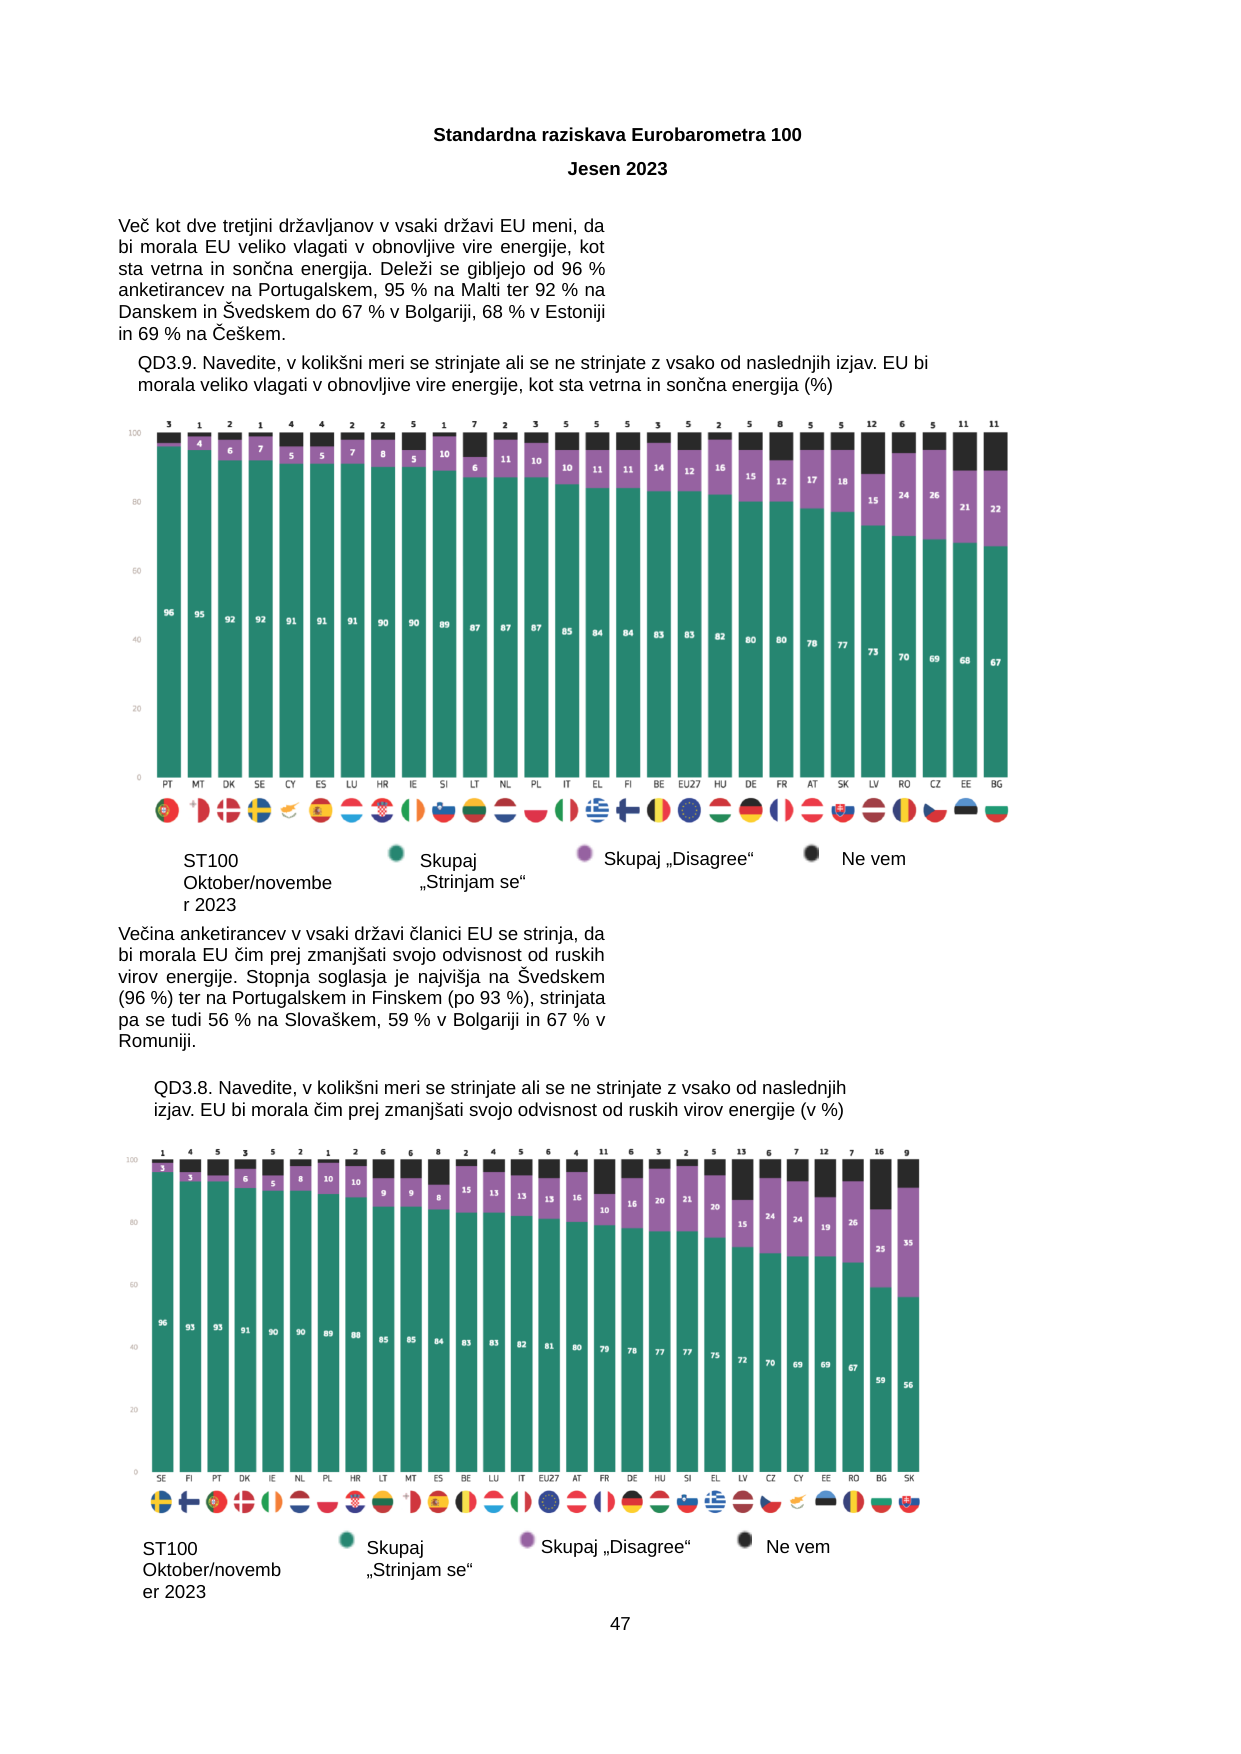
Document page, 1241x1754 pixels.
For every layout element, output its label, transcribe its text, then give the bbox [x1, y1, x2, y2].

picture [118, 1142, 927, 1563]
text Večina anketirancev v vsaki državi članici EU se strinja, da bi morala EU čim prej zmanjšati svojo odvisnost od ruskih virov energije. Stopnja soglasja je najvišja na Švedskem (96 %) ter na Portugalskem in Finskem (po 93 %), strinjata pa se tudi 56 % na Slovaškem, 59 % v Bolgariji in 67 % v Romuniji. [118, 356, 605, 1052]
picture [120, 415, 1023, 829]
text Več kot dve tretjini državljanov v vsaki državi EU meni, da bi morala EU veliko vlagati v obnovljive vire energije, kot sta vetrna in sončna energija. Deleži se gibljejo od 96 % anketirancev na Portugalskem, 95 % na Malti ter 92 % na Danskem in Švedskem do 67 % v Bolgariji, 68 % v Estoniji in 69 % na Češkem. [118, 214, 605, 344]
picture [383, 830, 819, 877]
